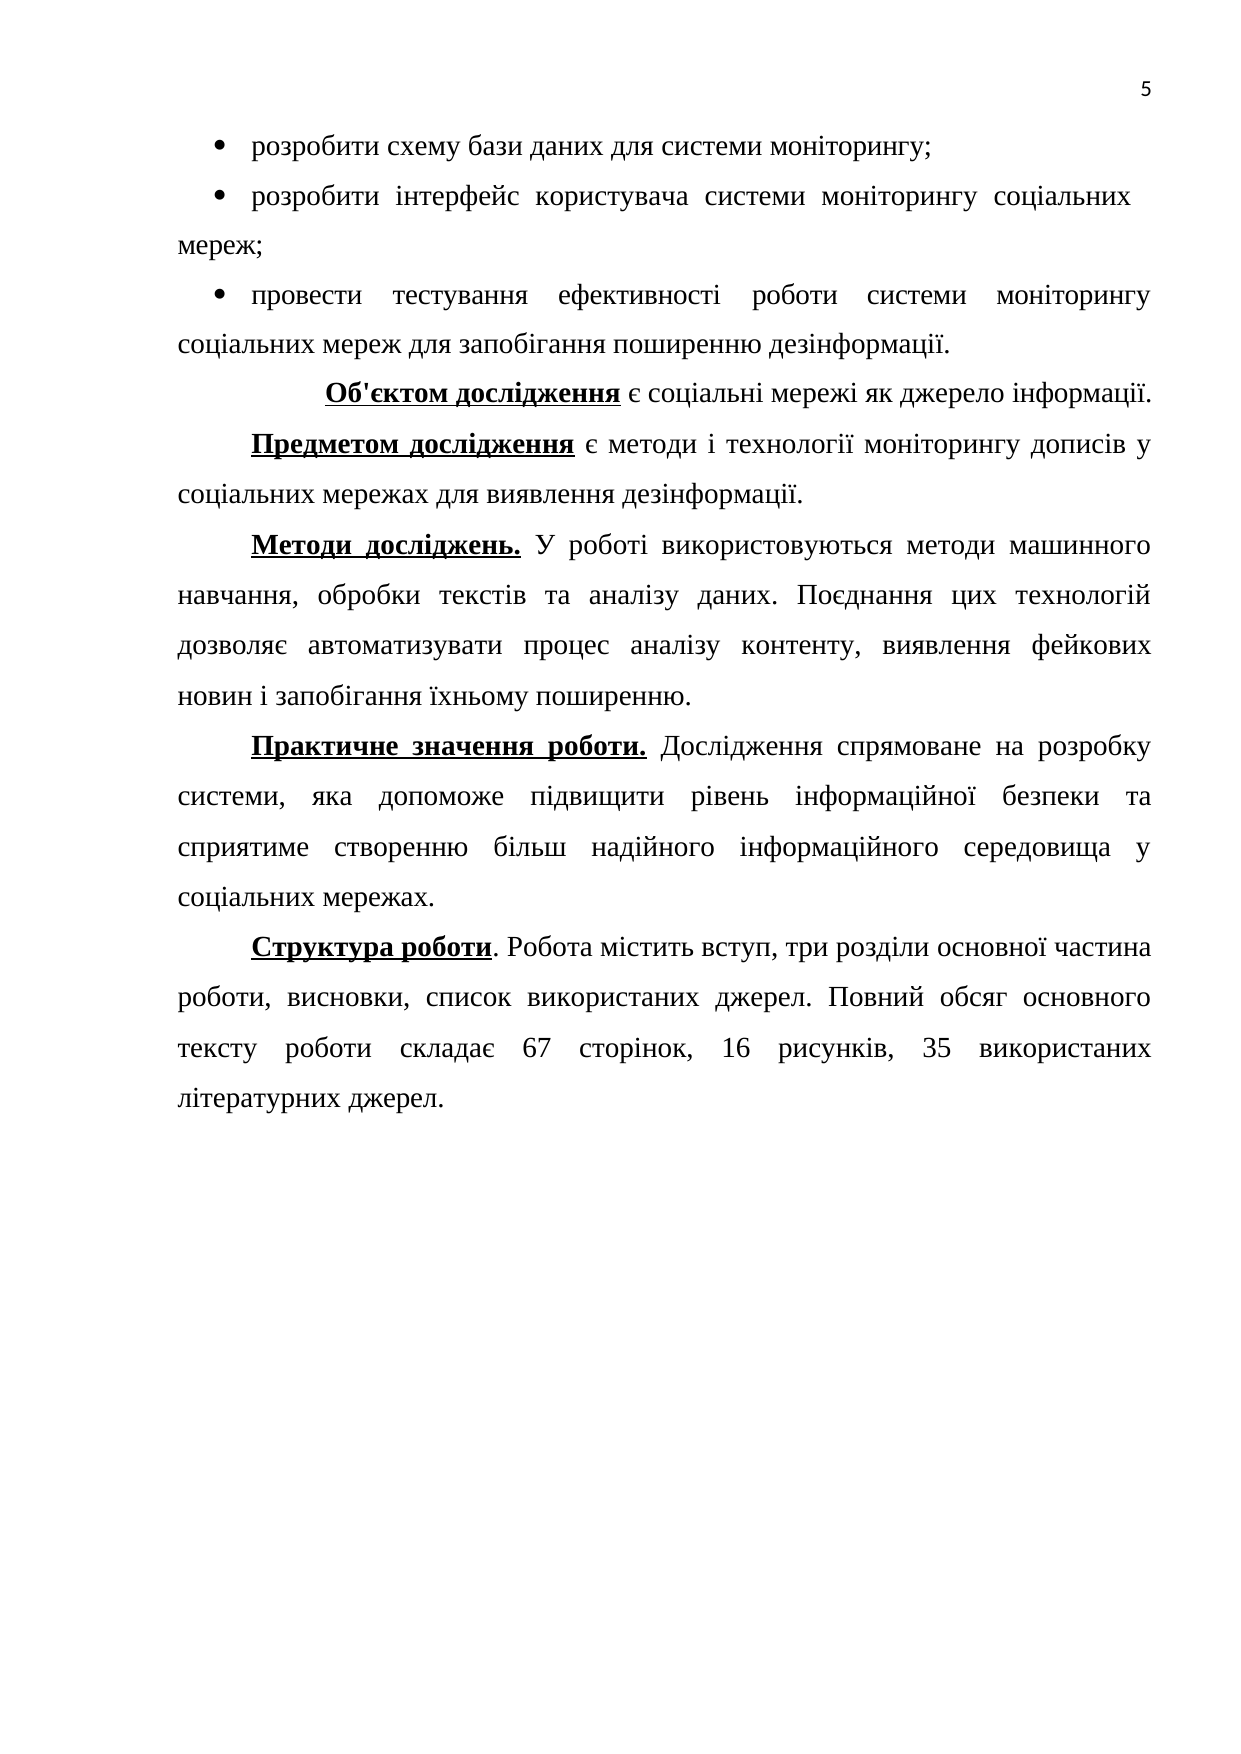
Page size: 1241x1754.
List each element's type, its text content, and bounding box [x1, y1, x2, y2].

text Предметом дослідження є методи і технології моніторингу дописів у соціальних мережах для виявлення дезінформації. [177, 426, 1152, 510]
text Методи досліджень. У роботі використовуються методи машинного навчання, обробки текстів та аналізу даних. Поєднання цих технологій дозволяє автоматизувати процес аналізу контенту, виявлення фейкових новин і запобігання їхньому поширенню. [177, 527, 1152, 711]
text Об'єктом дослідження є соціальні мережі як джерело інформації. [251, 376, 1166, 409]
list провести тестування ефективності роботи системи моніторингу соціальних мереж для запобігання поширенню дезінформації. [177, 277, 1152, 359]
text Структура роботи. Робота містить вступ, три розділи основної частина роботи, висновки, список використаних джерел. Повний обсяг основного тексту роботи складає 67 сторінок, 16 рисунків, 35 використаних літературних джерел. [177, 929, 1152, 1114]
text Практичне значення роботи. Дослідження спрямоване на розробку системи, яка допоможе підвищити рівень інформаційної безпеки та сприятиме створенню більш надійного інформаційного середовища у соціальних мережах. [177, 728, 1151, 912]
list розробити схему бази даних для системи моніторингу; [214, 128, 1166, 162]
list розробити інтерфейс користувача системи моніторингу соціальних мереж; [177, 178, 1151, 261]
